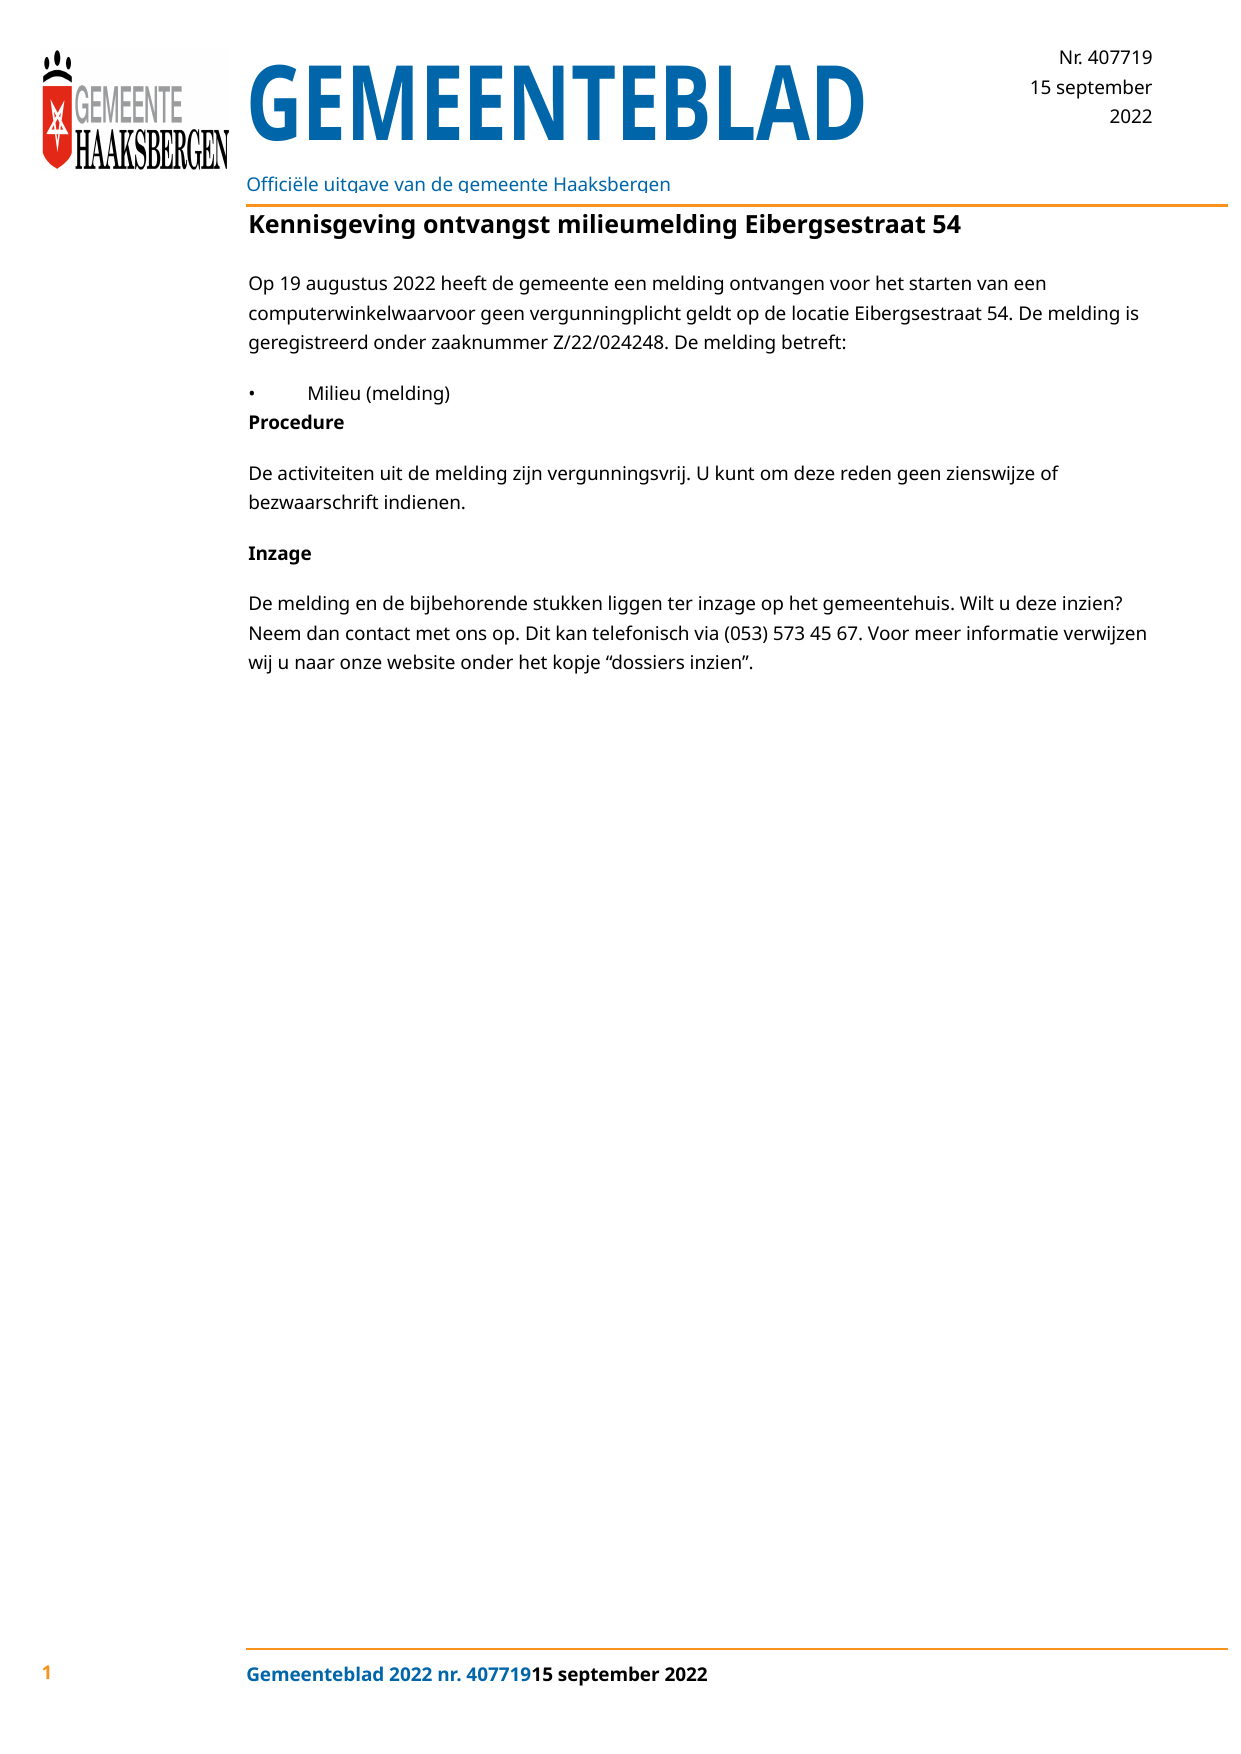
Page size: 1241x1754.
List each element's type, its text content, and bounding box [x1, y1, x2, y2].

text De activiteiten uit de melding zijn vergunningsvrij. U kunt om deze reden geen zienswijze of bezwaarschrift indienen. [248, 460, 1152, 515]
text Kennisgeving ontvangst milieumelding Eibergsestraat 54 [248, 207, 1152, 241]
text De melding en de bijbehorende stukken liggen ter inzage op het gemeentehuis. Wilt u deze inzien? Neem dan contact met ons op. Dit kan telefonisch via (053) 573 45 67. Voor meer informatie verwijzen wij u naar onze website onder het kopje “dossiers inzien”. [248, 590, 1152, 675]
picture [41, 47, 231, 172]
list Milieu (melding) [248, 380, 1152, 406]
text Inzage [248, 540, 1152, 566]
text Procedure [248, 409, 1152, 435]
text Op 19 augustus 2022 heeft de gemeente een melding ontvangen voor het starten van een computerwinkelwaarvoor geen vergunningplicht geldt op de locatie Eibergsestraat 54. De melding is geregistreerd onder zaaknummer Z/22/024248. De melding betreft: [248, 270, 1152, 355]
